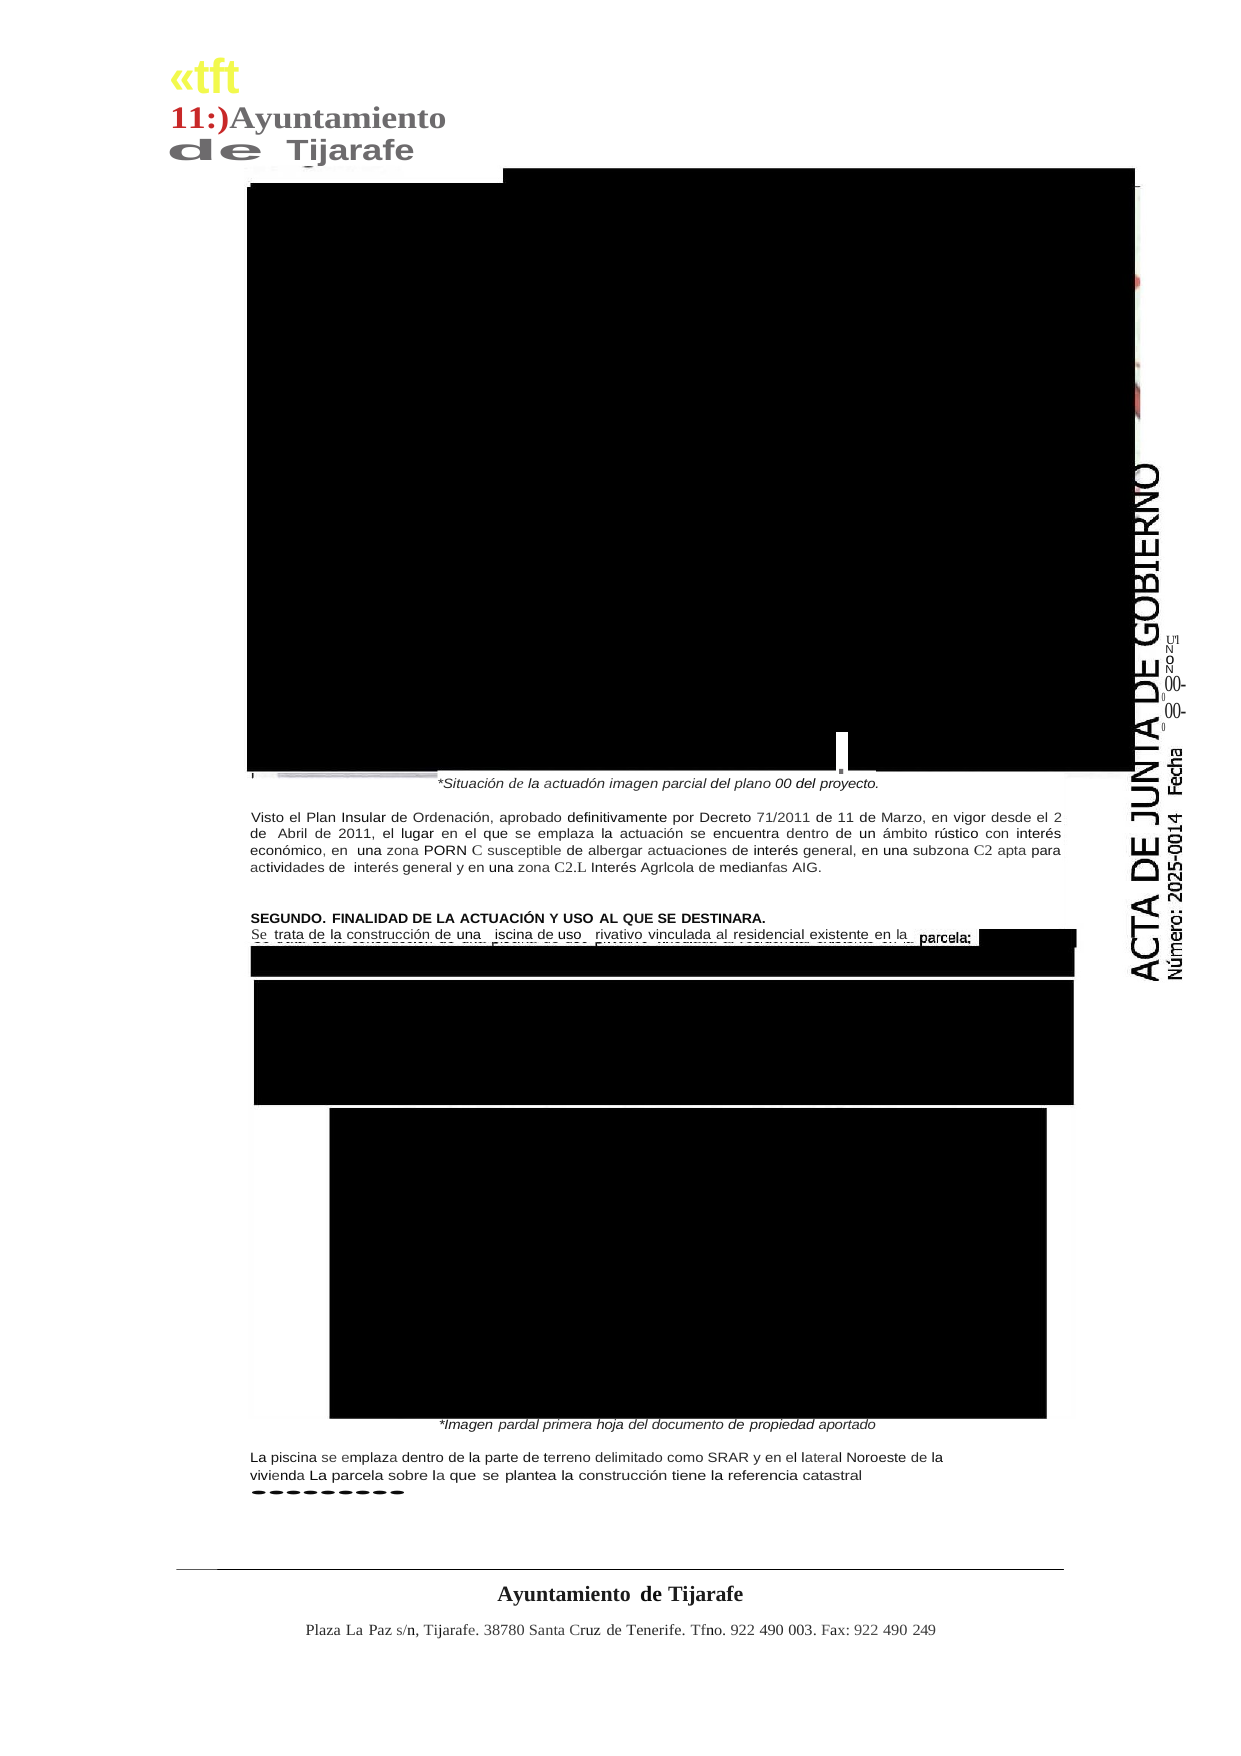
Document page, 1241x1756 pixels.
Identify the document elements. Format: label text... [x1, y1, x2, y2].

text 00- [1183, 703, 1226, 723]
text o [1183, 655, 1226, 667]
text «tft [169, 50, 1226, 104]
text N [1183, 667, 1226, 675]
subtitle de Tijarafe [166, 135, 1226, 167]
text N [1183, 647, 1226, 655]
text 0 [1183, 696, 1226, 703]
text 0 [1183, 723, 1226, 734]
text U'l [1183, 634, 1226, 647]
text La piscina se emplaza dentro de la parte de terreno delimitado como SRAR y en el lateral Noroeste de la vivienda La parcela sobre la que se plantea la construcción tiene la referencia catastral ••••••••• [250, 1449, 997, 1501]
text 00- [1183, 675, 1226, 696]
subtitle 11:)Ayuntamiento [170, 104, 1226, 135]
text *Imagen pardal primera hoja del documento de propiedad aportado [439, 1419, 1062, 1432]
text . [836, 732, 848, 785]
